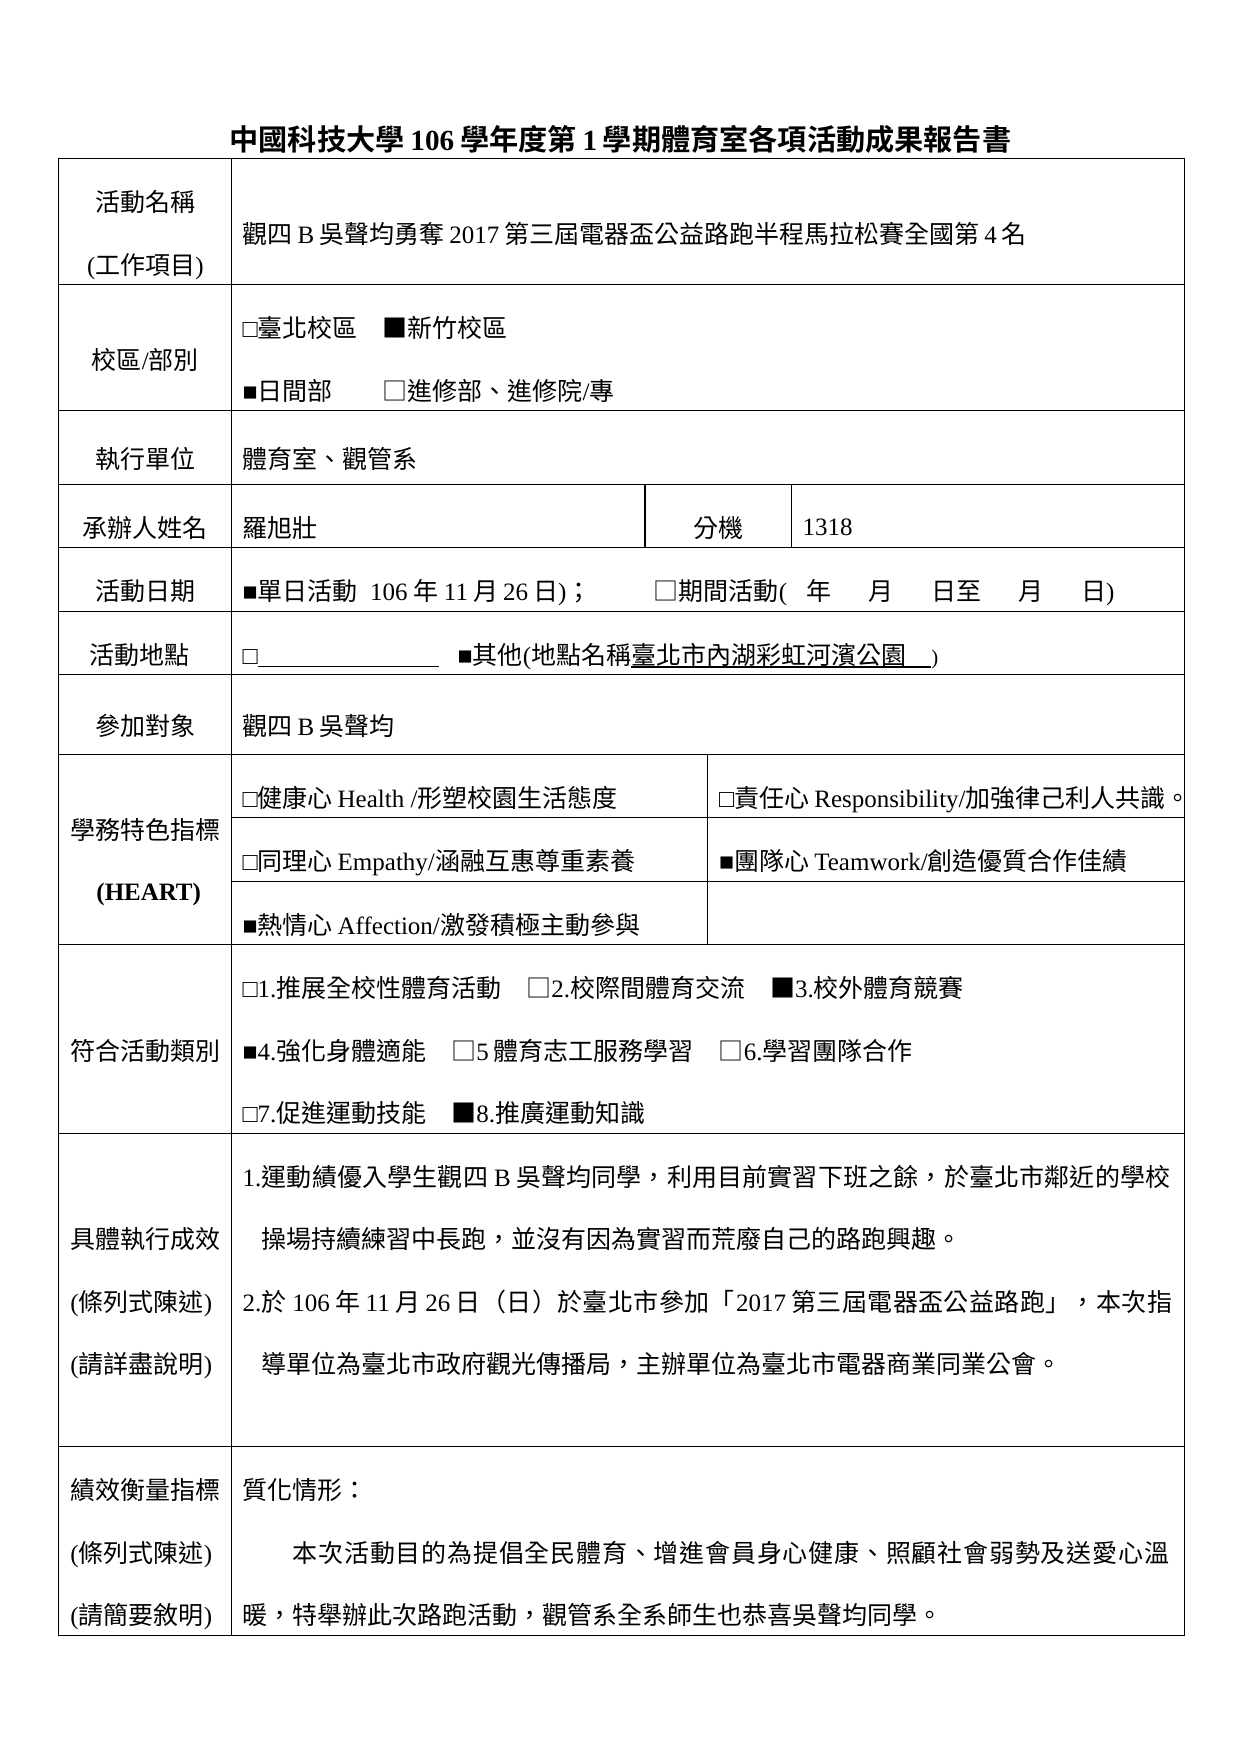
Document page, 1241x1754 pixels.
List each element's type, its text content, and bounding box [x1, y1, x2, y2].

table_cell 質化情形： 本次活動目的為提倡全民體育、增進會員身心健康、照顧社會弱勢及送愛心溫暖，特舉辦此次路跑活動，觀管系全系師生也恭喜吳聲均同學。 [232, 1447, 1184, 1635]
table_cell ■團隊心Teamwork/創造優質合作佳績 [708, 818, 1184, 881]
table_cell 符合活動類別 [59, 945, 231, 1133]
table_cell 羅旭壯 [232, 485, 644, 547]
table_cell 1.運動績優入學生觀四B吳聲均同學，利用目前實習下班之餘，於臺北市鄰近的學校操場持續練習中長跑，並沒有因為實習而荒廢自己的路跑興趣。 2.於106年11月26日（日）於臺北市參加「2017第三屆電器盃公益路跑」，本次指導單位為臺北市政府觀光傳播局，主辦單位為臺北市電器商業同業公會。 [232, 1134, 1184, 1446]
table_cell □臺北校區 ■新竹校區 ■日間部 □進修部、進修院/專 [232, 285, 1184, 410]
table_cell □健康心Health /形塑校園生活態度 [232, 755, 707, 817]
table_header 活動名稱 (工作項目) [59, 159, 231, 284]
table_header 觀四B吳聲均勇奪2017第三屆電器盃公益路跑半程馬拉松賽全國第4名 [232, 159, 1184, 284]
table_cell 承辦人姓名 [59, 485, 231, 547]
table_cell 活動地點 [59, 612, 231, 674]
table_cell 執行單位 [59, 411, 231, 484]
table_cell □ ■其他(地點名稱臺北市內湖彩虹河濱公園 ) [232, 612, 1184, 674]
table_cell ■熱情心Affection/激發積極主動參與 [232, 882, 707, 944]
text 中國科技大學106學年度第1學期體育室各項活動成果報告書 [104, 96, 1136, 158]
table_cell ■單日活動 106 年11月26日)； □期間活動( 年 月 日至 月 日) [232, 548, 1184, 611]
table_cell 體育室、觀管系 [232, 411, 1184, 484]
table_cell 具體執行成效(條列式陳述) (請詳盡說明) [59, 1134, 231, 1446]
table_cell [708, 882, 1184, 944]
table_cell 學務特色指標 (HEART) [59, 755, 231, 944]
table_cell 參加對象 [59, 675, 231, 753]
table_cell □1.推展全校性體育活動 □2.校際間體育交流 ■3.校外體育競賽 ■4.強化身體適能 □5體育志工服務學習 □6.學習團隊合作 □7.促進運動技能 ■8.推廣運動知識 [232, 945, 1184, 1133]
table_cell 績效衡量指標 (條列式陳述) (請簡要敘明) [59, 1447, 231, 1635]
table_cell □責任心Responsibility/加強律己利人共識。 [708, 755, 1184, 817]
table_cell 活動日期 [59, 548, 231, 611]
table_cell 校區/部別 [59, 285, 231, 410]
table_cell 分機 [646, 485, 791, 547]
table_cell □同理心Empathy/涵融互惠尊重素養 [232, 818, 707, 881]
table_cell 1318 [792, 485, 1184, 547]
table_cell 觀四B吳聲均 [232, 675, 1184, 753]
